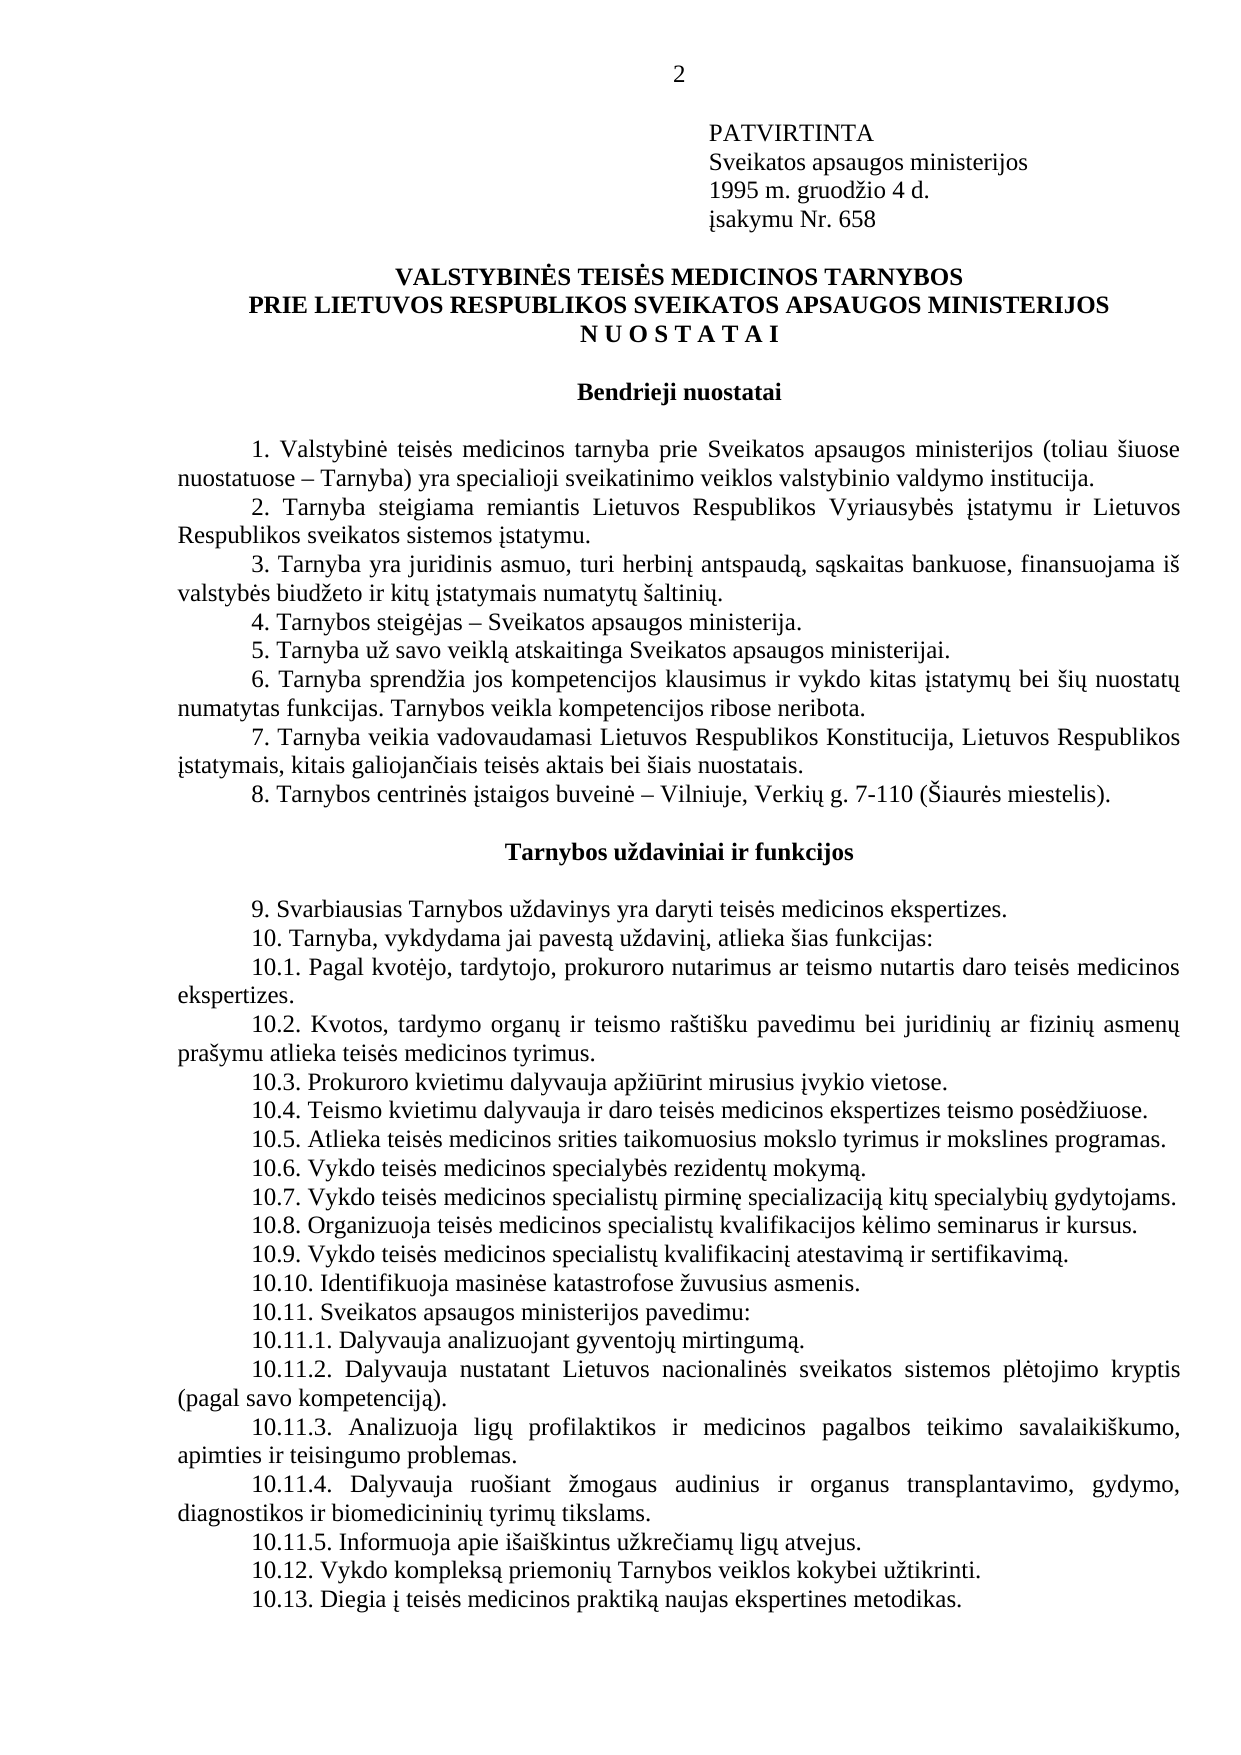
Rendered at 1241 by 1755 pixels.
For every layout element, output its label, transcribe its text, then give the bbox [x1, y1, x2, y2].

text 10.1. Pagal kvotėjo, tardytojo, prokuroro nutarimus ar teismo nutartis daro teisės medicinos ekspertizes. [177, 952, 1181, 1009]
text įsakymu Nr. 658 [177, 204, 1181, 233]
text 8. Tarnybos centrinės įstaigos buveinė – Vilniuje, Verkių g. 7-110 (Šiaurės miestelis). [177, 779, 1181, 808]
text 10.4. Teismo kvietimu dalyvauja ir daro teisės medicinos ekspertizes teismo posėdžiuose. [177, 1096, 1181, 1124]
text 6. Tarnyba sprendžia jos kompetencijos klausimus ir vykdo kitas įstatymų bei šių nuostatų numatytas funkcijas. Tarnybos veikla kompetencijos ribose neribota. [177, 664, 1181, 722]
text 10.2. Kvotos, tardymo organų ir teismo raštišku pavedimu bei juridinių ar fizinių asmenų prašymu atlieka teisės medicinos tyrimus. [177, 1009, 1181, 1067]
text 10.7. Vykdo teisės medicinos specialistų pirminę specializaciją kitų specialybių gydytojams. [177, 1182, 1181, 1211]
text N U O S T A T A I [177, 319, 1181, 348]
text PRIE LIETUVOS RESPUBLIKOS SVEIKATOS APSAUGOS MINISTERIJOS [177, 291, 1181, 319]
text 10.11.5. Informuoja apie išaiškintus užkrečiamų ligų atvejus. [177, 1527, 1181, 1556]
text 10.11. Sveikatos apsaugos ministerijos pavedimu: [177, 1297, 1181, 1326]
text 1. Valstybinė teisės medicinos tarnyba prie Sveikatos apsaugos ministerijos (toliau šiuose nuostatuose – Tarnyba) yra specialioji sveikatinimo veiklos valstybinio valdymo institucija. [177, 434, 1181, 492]
text 10.3. Prokuroro kvietimu dalyvauja apžiūrint mirusius įvykio vietose. [177, 1067, 1181, 1096]
text 9. Svarbiausias Tarnybos uždavinys yra daryti teisės medicinos ekspertizes. [177, 894, 1181, 923]
text 5. Tarnyba už savo veiklą atskaitinga Sveikatos apsaugos ministerijai. [177, 636, 1181, 664]
text 3. Tarnyba yra juridinis asmuo, turi herbinį antspaudą, sąskaitas bankuose, finansuojama iš valstybės biudžeto ir kitų įstatymais numatytų šaltinių. [177, 549, 1181, 607]
text 10.5. Atlieka teisės medicinos srities taikomuosius mokslo tyrimus ir mokslines programas. [177, 1124, 1181, 1153]
text 10.11.1. Dalyvauja analizuojant gyventojų mirtingumą. [177, 1326, 1181, 1354]
text Bendrieji nuostatai [177, 377, 1181, 406]
text Tarnybos uždaviniai ir funkcijos [177, 837, 1181, 866]
text 7. Tarnyba veikia vadovaudamasi Lietuvos Respublikos Konstitucija, Lietuvos Respublikos įstatymais, kitais galiojančiais teisės aktais bei šiais nuostatais. [177, 722, 1181, 779]
text 10.11.3. Analizuoja ligų profilaktikos ir medicinos pagalbos teikimo savalaikiškumo, apimties ir teisingumo problemas. [177, 1412, 1181, 1469]
text 2. Tarnyba steigiama remiantis Lietuvos Respublikos Vyriausybės įstatymu ir Lietuvos Respublikos sveikatos sistemos įstatymu. [177, 492, 1181, 549]
text 10.8. Organizuoja teisės medicinos specialistų kvalifikacijos kėlimo seminarus ir kursus. [177, 1211, 1181, 1239]
text 10.11.4. Dalyvauja ruošiant žmogaus audinius ir organus transplantavimo, gydymo, diagnostikos ir biomedicininių tyrimų tikslams. [177, 1469, 1181, 1527]
text Sveikatos apsaugos ministerijos [177, 147, 1181, 176]
text 4. Tarnybos steigėjas – Sveikatos apsaugos ministerija. [177, 607, 1181, 636]
text 10.13. Diegia į teisės medicinos praktiką naujas ekspertines metodikas. [177, 1584, 1181, 1613]
text PATVIRTINTA [177, 118, 1181, 147]
text 10.10. Identifikuoja masinėse katastrofose žuvusius asmenis. [177, 1268, 1181, 1297]
text 10.9. Vykdo teisės medicinos specialistų kvalifikacinį atestavimą ir sertifikavimą. [177, 1239, 1181, 1268]
text 10.11.2. Dalyvauja nustatant Lietuvos nacionalinės sveikatos sistemos plėtojimo kryptis (pagal savo kompetenciją). [177, 1354, 1181, 1412]
text 10.6. Vykdo teisės medicinos specialybės rezidentų mokymą. [177, 1153, 1181, 1182]
text 10.12. Vykdo kompleksą priemonių Tarnybos veiklos kokybei užtikrinti. [177, 1556, 1181, 1584]
text 1995 m. gruodžio 4 d. [177, 176, 1181, 204]
text 10. Tarnyba, vykdydama jai pavestą uždavinį, atlieka šias funkcijas: [177, 923, 1181, 952]
text VALSTYBINĖS TEISĖS MEDICINOS TARNYBOS [177, 262, 1181, 291]
